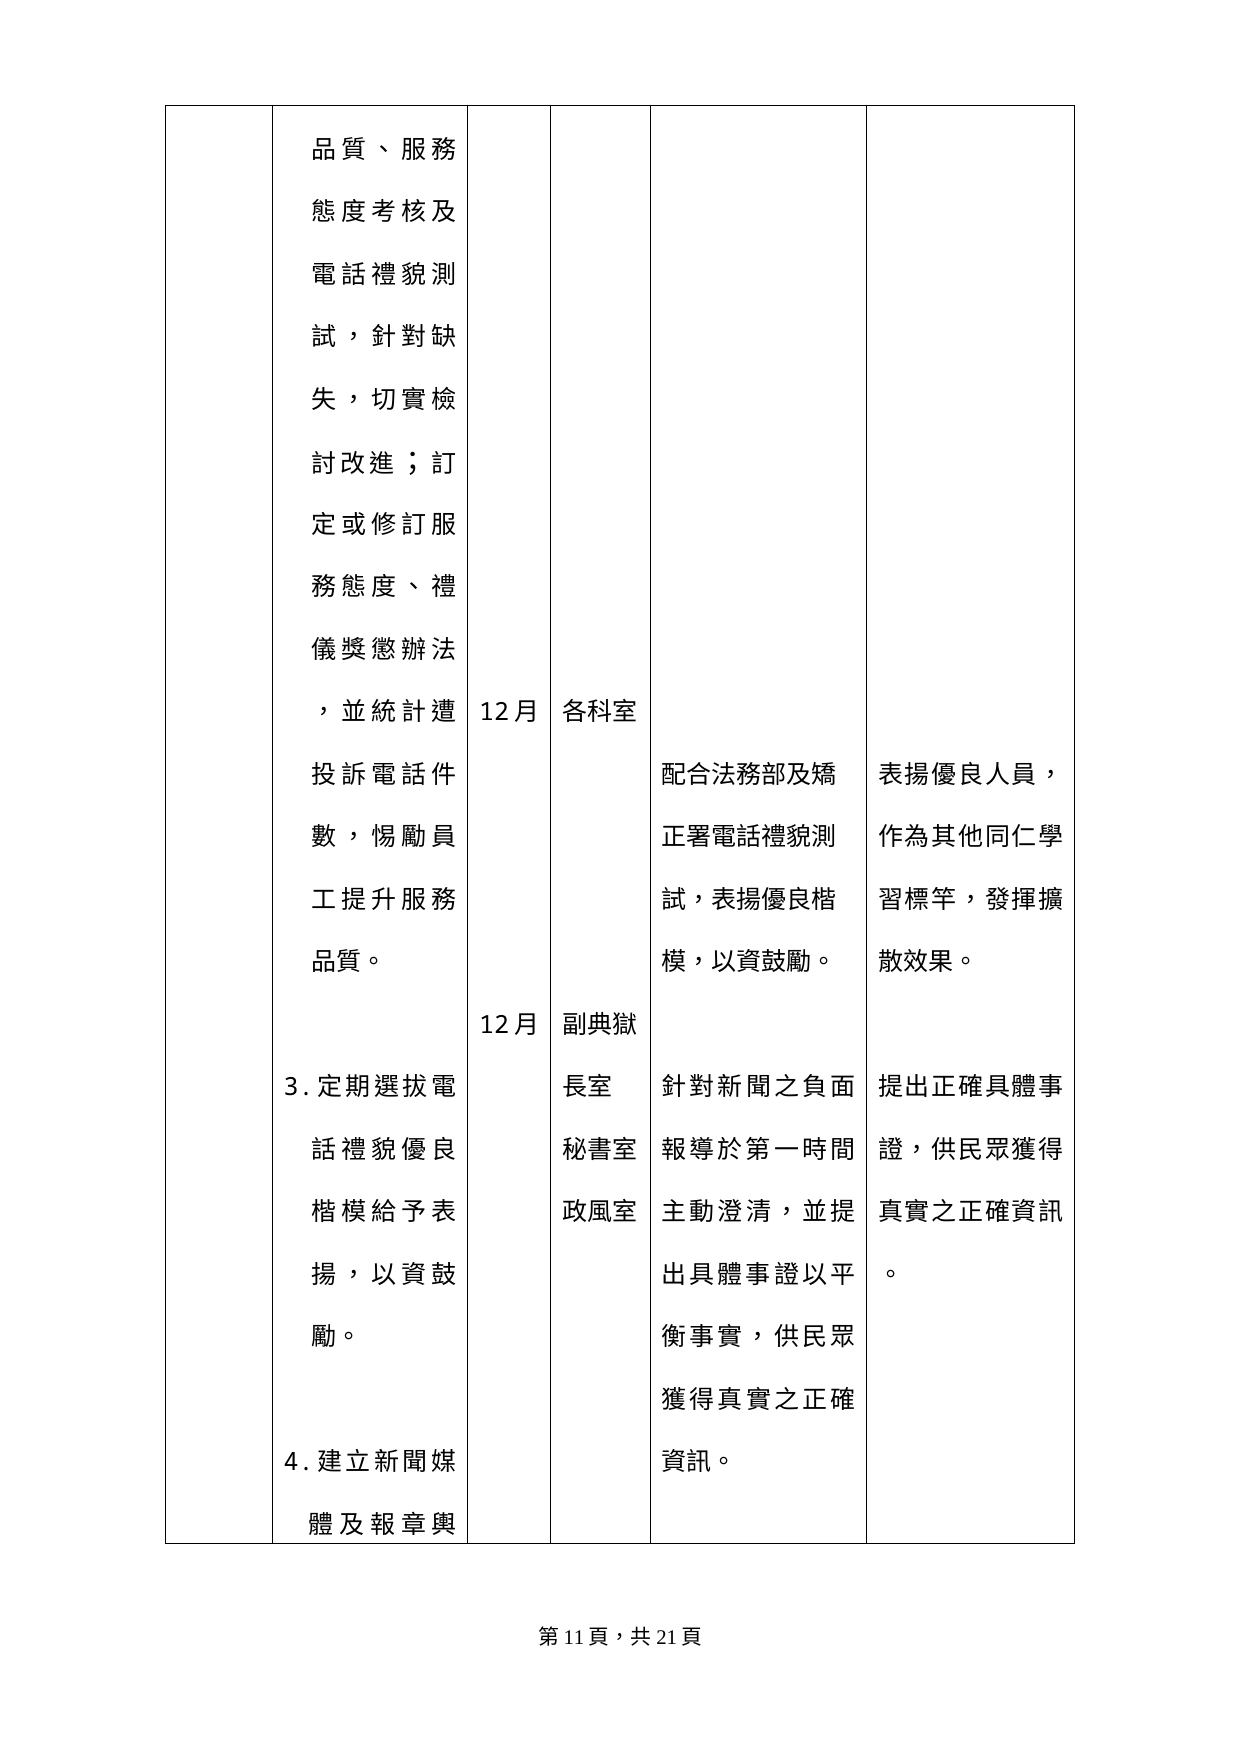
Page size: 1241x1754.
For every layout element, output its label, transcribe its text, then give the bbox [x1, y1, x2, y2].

table_cell [166, 106, 272, 1543]
table_cell 表揚優良人員，作為其他同仁學習標竿，發揮擴散效果。 提出正確具體事證，供民眾獲得真實之正確資訊。 [867, 106, 1074, 1543]
table_cell 配合法務部及矯正署電話禮貌測試，表揚優良楷模，以資鼓勵。 針對新聞之負面報導於第一時間主動澄清，並提出具體事證以平衡事實，供民眾獲得真實之正確資訊。 [651, 106, 866, 1543]
table_cell 各科室 副典獄長室 秘書室 政風室 [551, 106, 650, 1543]
table_cell 品質、服務態度考核及電話禮貌測試，針對缺失，切實檢討改進；訂定或修訂服務態度、禮儀獎懲辦法，並統計遭投訴電話件數，惕勵員工提升服務品質。 3.定期選拔電話禮貌優良楷模給予表揚，以資鼓勵。 4.建立新聞媒體及報章輿 [273, 106, 467, 1543]
table_cell 12月 12月 [468, 106, 550, 1543]
